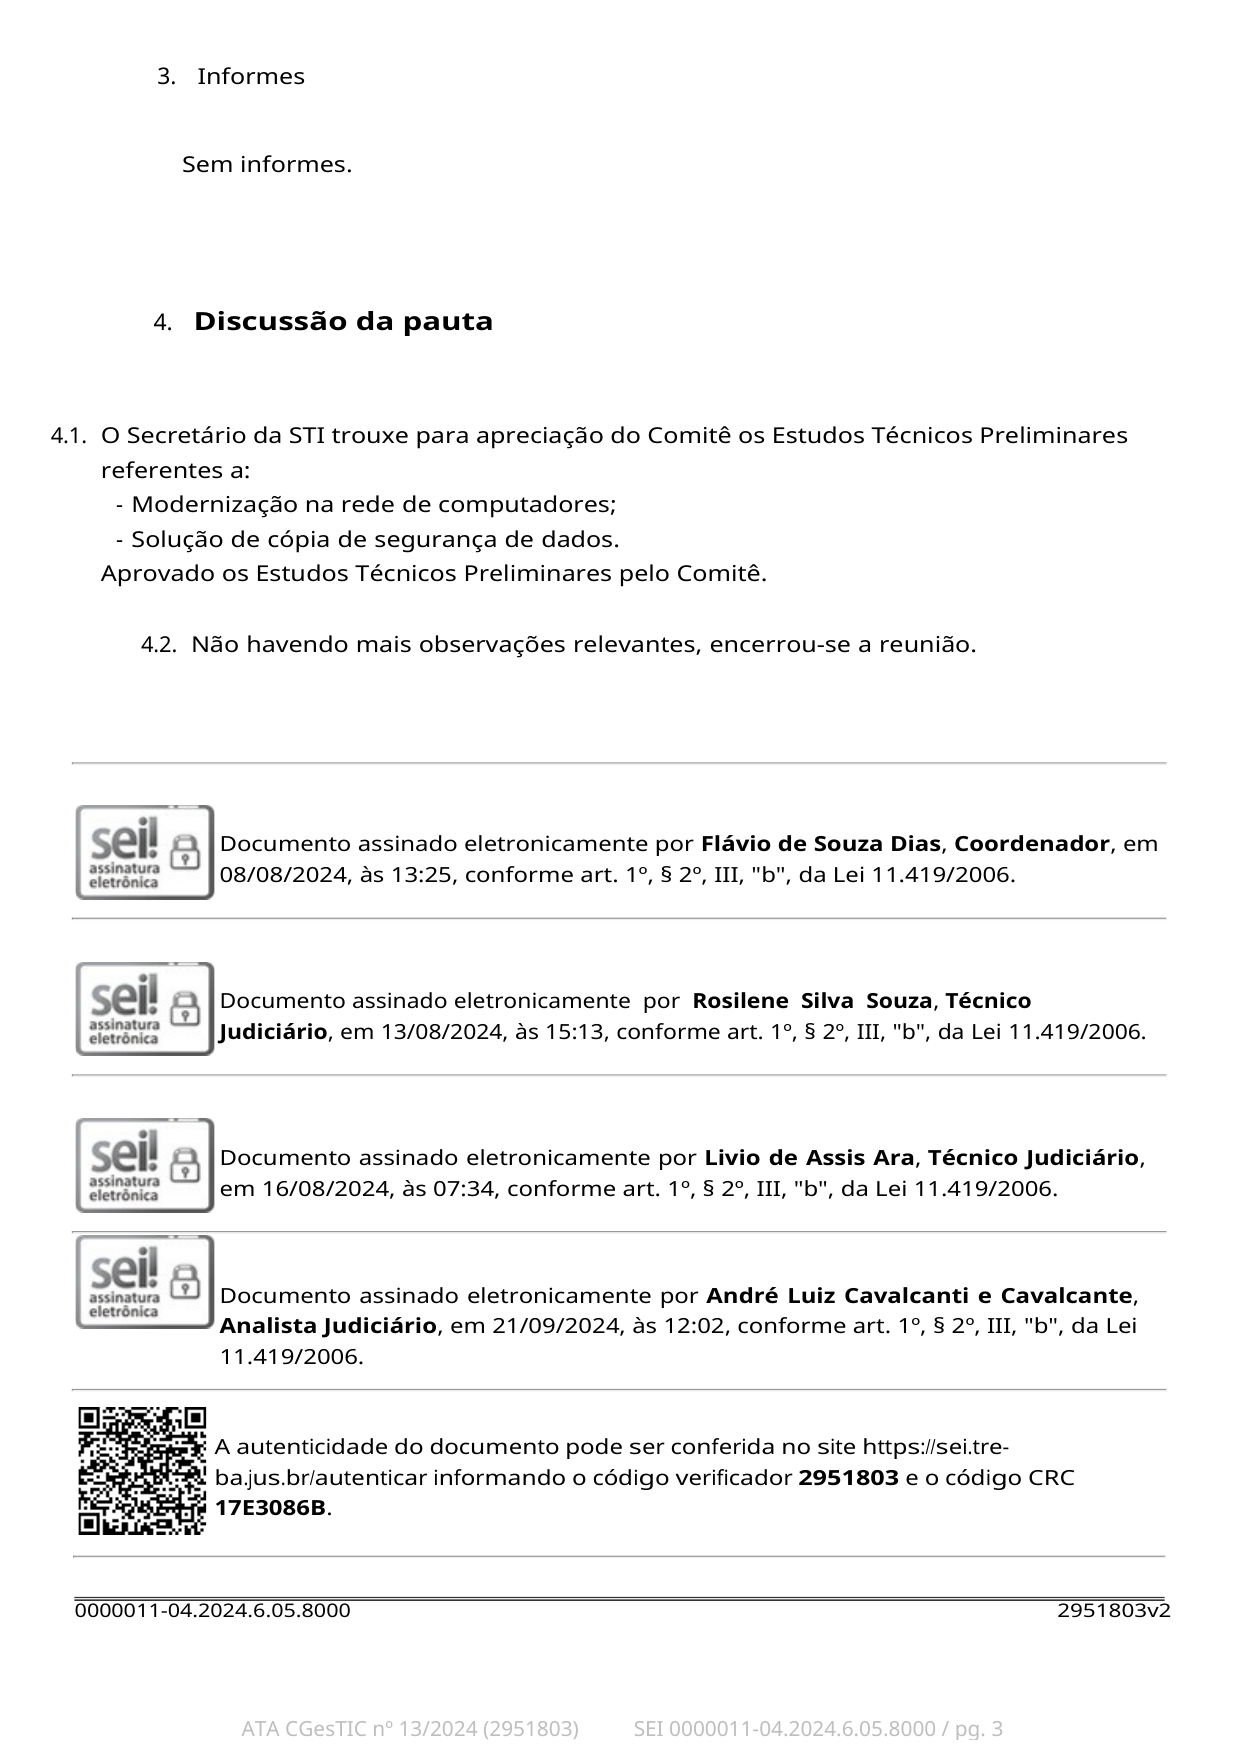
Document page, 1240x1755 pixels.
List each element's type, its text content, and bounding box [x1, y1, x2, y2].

text Documento assinado eletronicamente por Flávio de Souza Dias, Coordenador, em 08/08/2024, às 13:25, conforme art. 1º, § 2º, III, "b", da Lei 11.419/2006. [219, 829, 1179, 889]
list Discussão da pauta [153, 303, 1179, 337]
text Aprovado os Estudos Técnicos Preliminares pelo Comitê. [101, 558, 1179, 588]
list Solução de cópia de segurança de dados. [116, 524, 1179, 554]
text A autenticidade do documento pode ser conferida no site https://sei.tre- ba.jus.br/autenticar informando o código verificador 2951803 e o código CRC 17E3086B. [214, 1432, 1162, 1522]
text 0000011-04.2024.6.05.8000 2951803v2 [74, 1595, 1179, 1622]
text Documento assinado eletronicamente por Rosilene Silva Souza, Técnico Judiciário, em 13/08/2024, às 15:13, conforme art. 1º, § 2º, III, "b", da Lei 11.419/2006. [219, 986, 1155, 1045]
text Sem informes. [182, 149, 1179, 179]
list Modernização na rede de computadores; [116, 489, 1179, 519]
text Documento assinado eletronicamente por André Luiz Cavalcanti e Cavalcante, Analista Judiciário, em 21/09/2024, às 12:02, conforme art. 1º, § 2º, III, "b", da Lei 11.419/2006. [219, 1281, 1155, 1371]
list O Secretário da STI trouxe para apreciação do Comitê os Estudos Técnicos Preliminares referentes a: [60, 420, 1141, 484]
text Documento assinado eletronicamente por Livio de Assis Ara, Técnico Judiciário, em 16/08/2024, às 07:34, conforme art. 1º, § 2º, III, "b", da Lei 11.419/2006. [219, 1143, 1179, 1202]
list Informes [157, 59, 1179, 91]
list Não havendo mais observações relevantes, encerrou-se a reunião. [151, 628, 1179, 658]
